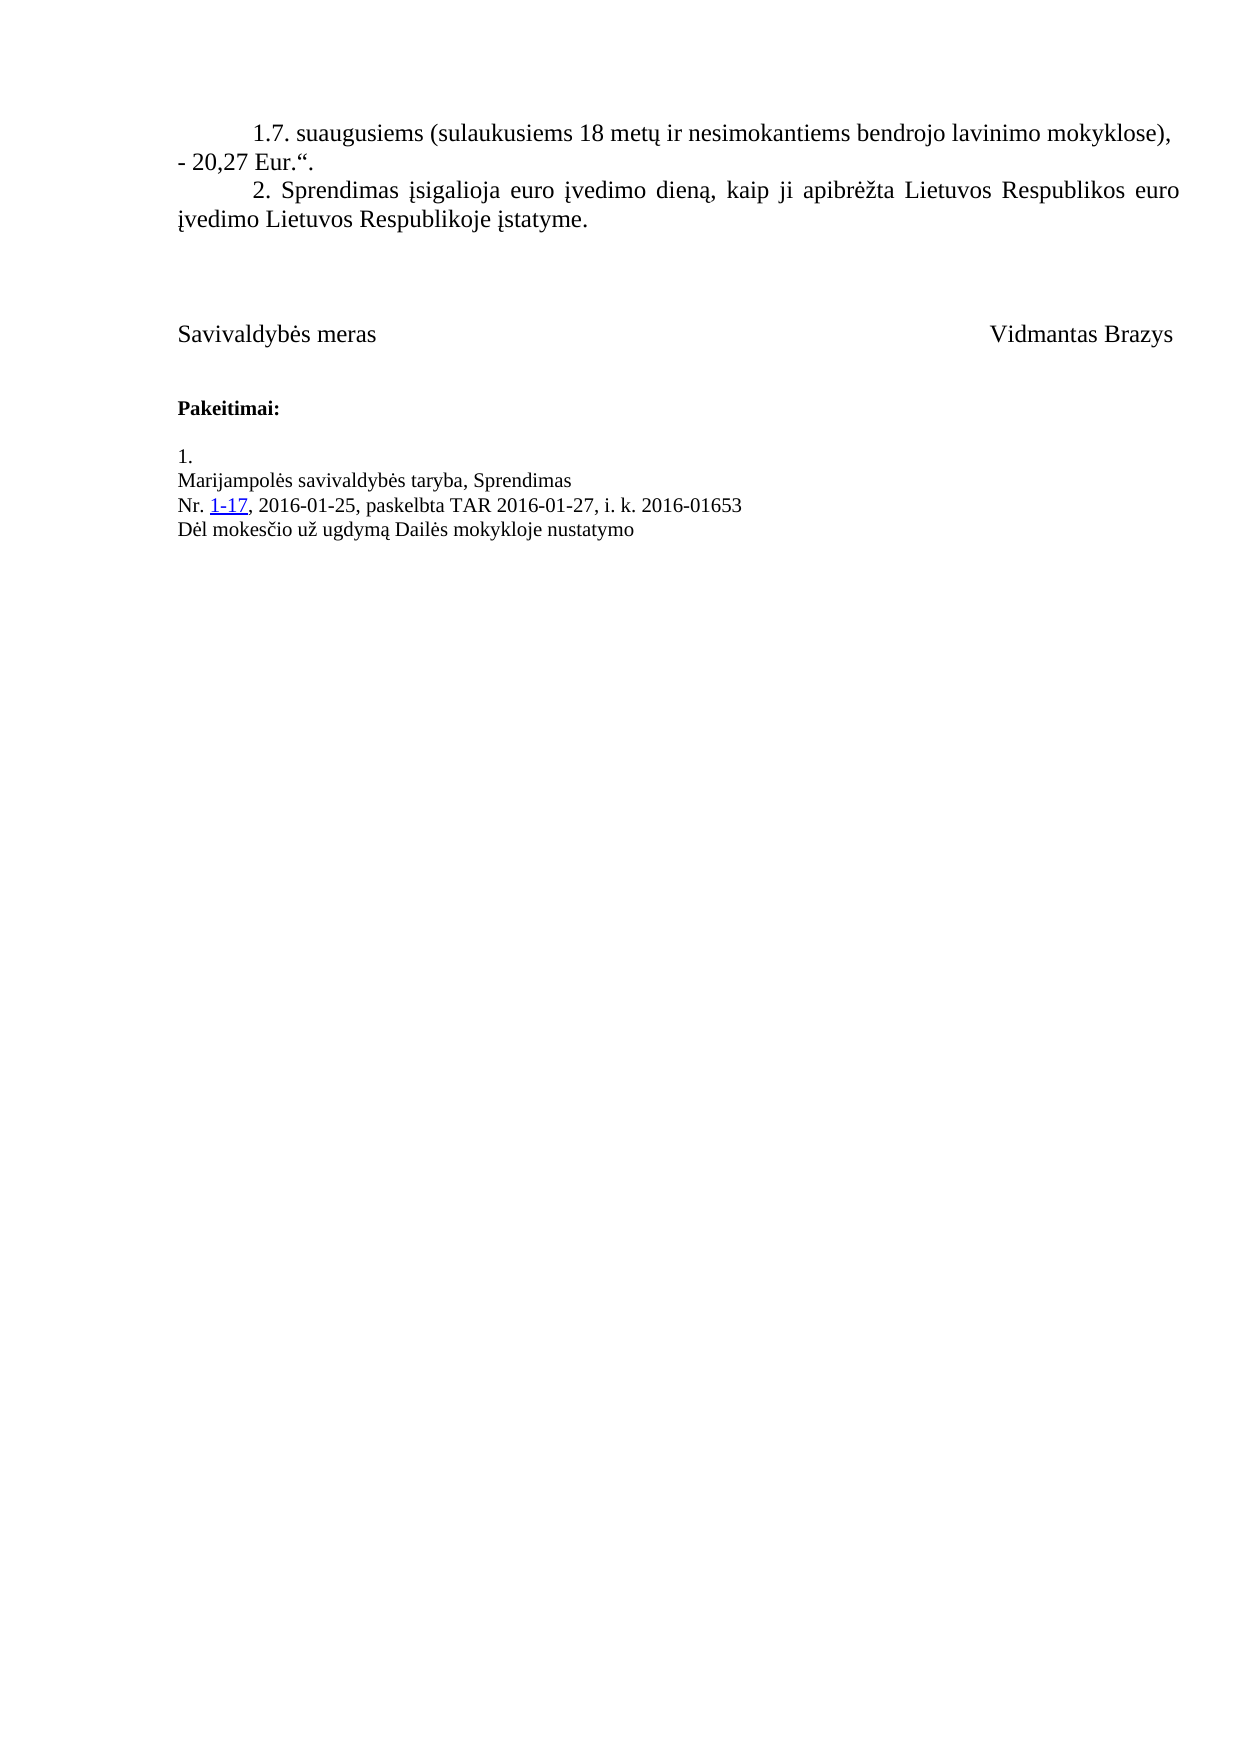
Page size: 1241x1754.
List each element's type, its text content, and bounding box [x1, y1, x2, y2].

text Marijampolės savivaldybės taryba, Sprendimas [177, 468, 1181, 492]
text 1.7. suaugusiems (sulaukusiems 18 metų ir nesimokantiems bendrojo lavinimo mokyklose), - 20,27 Eur.“. [177, 118, 1181, 176]
text Savivaldybės meras Vidmantas Brazys [177, 319, 1181, 348]
text Pakeitimai: [177, 396, 1181, 420]
text 2. Sprendimas įsigalioja euro įvedimo dieną, kaip ji apibrėžta Lietuvos Respublikos euro įvedimo Lietuvos Respublikoje įstatyme. [177, 176, 1181, 233]
text 1. [177, 444, 1181, 468]
text Dėl mokesčio už ugdymą Dailės mokykloje nustatymo [177, 517, 1181, 541]
text Nr. 1-17, 2016-01-25, paskelbta TAR 2016-01-27, i. k. 2016-01653 [177, 492, 1181, 517]
